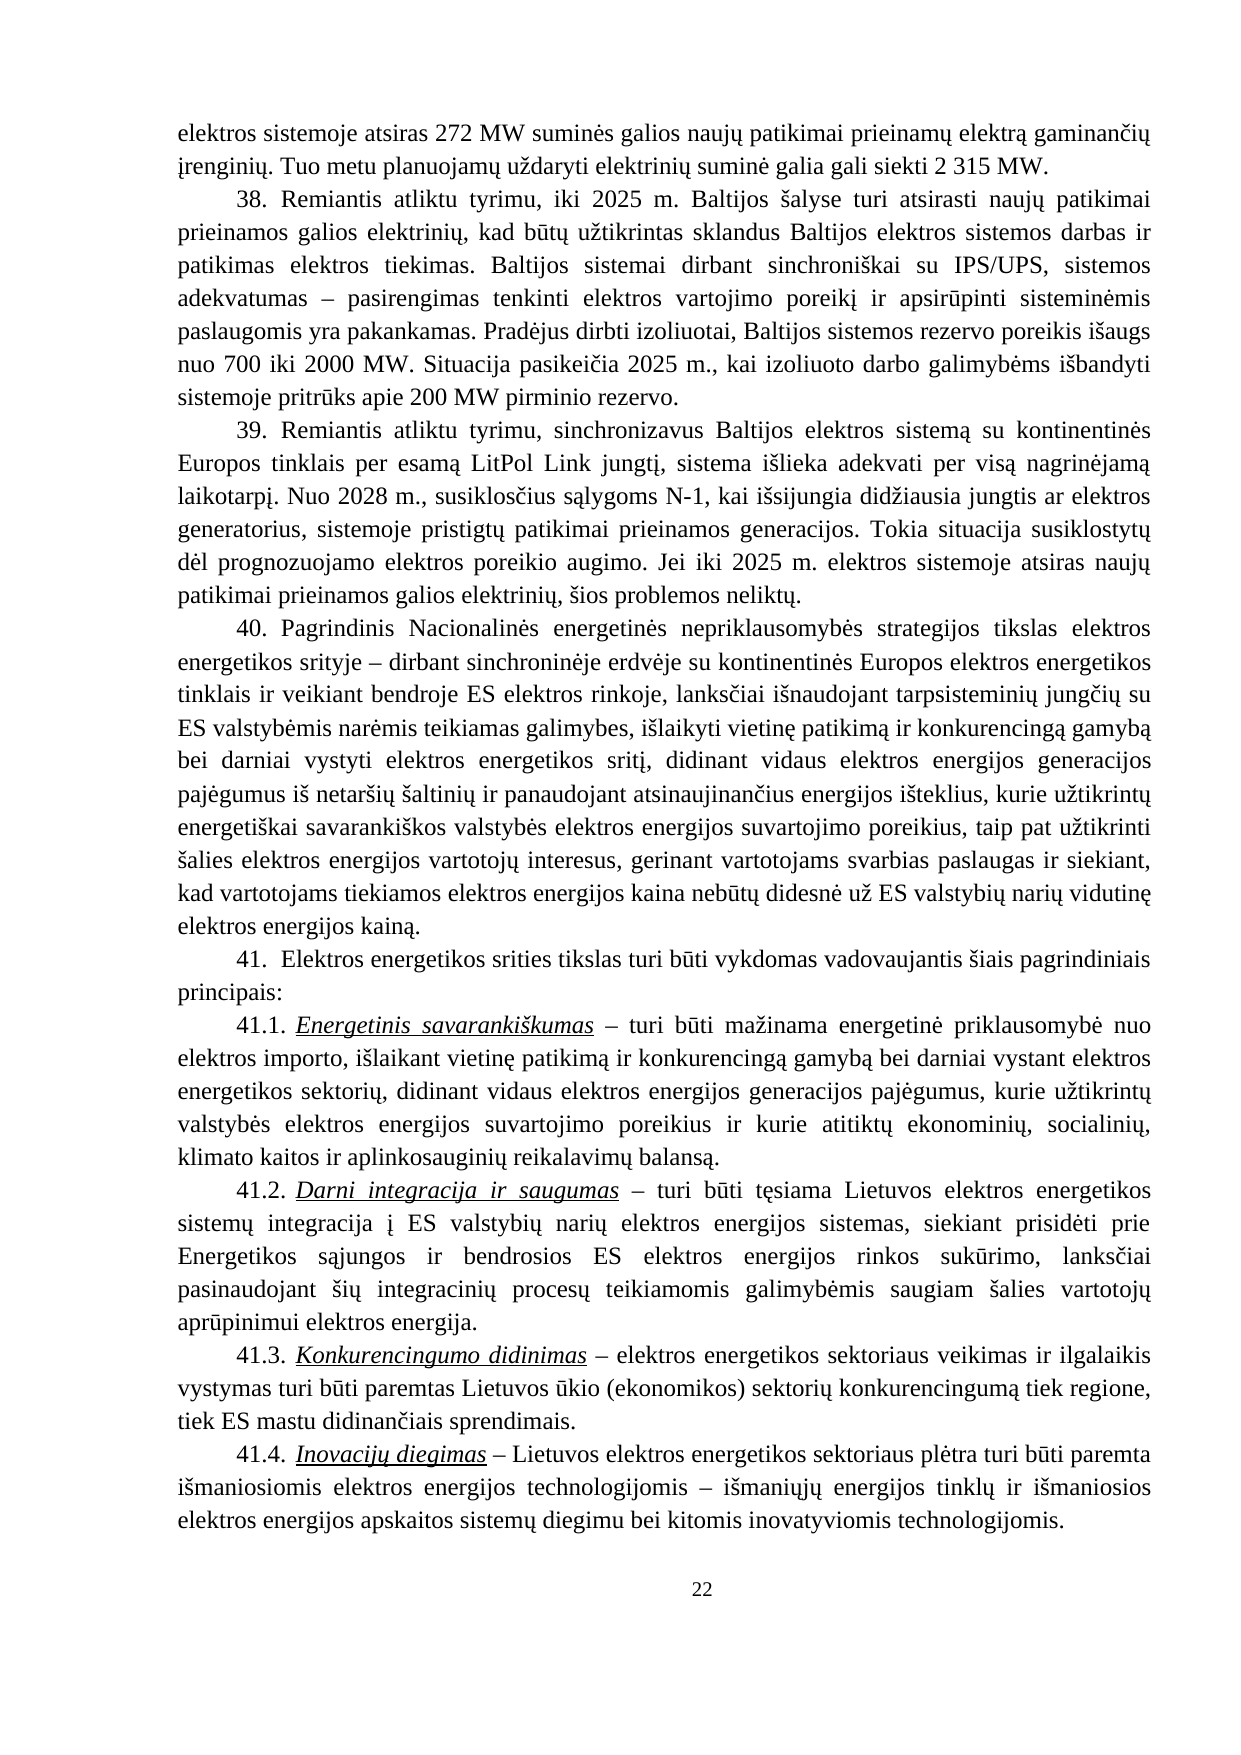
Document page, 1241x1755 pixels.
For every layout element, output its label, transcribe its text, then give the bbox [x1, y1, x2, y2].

text 39. Remiantis atliktu tyrimu, sinchronizavus Baltijos elektros sistemą su kontinentinės Europos tinklais per esamą LitPol Link jungtį, sistema išlieka adekvati per visą nagrinėjamą laikotarpį. Nuo 2028 m., susiklosčius sąlygoms N-1, kai išsijungia didžiausia jungtis ar elektros generatorius, sistemoje pristigtų patikimai prieinamos generacijos. Tokia situacija susiklostytų dėl prognozuojamo elektros poreikio augimo. Jei iki 2025 m. elektros sistemoje atsiras naujų patikimai prieinamos galios elektrinių, šios problemos neliktų. [177, 415, 1152, 609]
text 41. Elektros energetikos srities tikslas turi būti vykdomas vadovaujantis šiais pagrindiniais principais: [177, 944, 1152, 1006]
text 41.4. Inovacijų diegimas – Lietuvos elektros energetikos sektoriaus plėtra turi būti paremta išmaniosiomis elektros energijos technologijomis – išmaniųjų energijos tinklų ir išmaniosios elektros energijos apskaitos sistemų diegimu bei kitomis inovatyviomis technologijomis. [177, 1439, 1152, 1534]
text 41.1. Energetinis savarankiškumas – turi būti mažinama energetinė priklausomybė nuo elektros importo, išlaikant vietinę patikimą ir konkurencingą gamybą bei darniai vystant elektros energetikos sektorių, didinant vidaus elektros energijos generacijos pajėgumus, kurie užtikrintų valstybės elektros energijos suvartojimo poreikius ir kurie atitiktų ekonominių, socialinių, klimato kaitos ir aplinkosauginių reikalavimų balansą. [177, 1010, 1152, 1171]
text elektros sistemoje atsiras 272 MW suminės galios naujų patikimai prieinamų elektrą gaminančių įrenginių. Tuo metu planuojamų uždaryti elektrinių suminė galia gali siekti 2 315 MW. [177, 118, 1152, 180]
text 40. Pagrindinis Nacionalinės energetinės nepriklausomybės strategijos tikslas elektros energetikos srityje – dirbant sinchroninėje erdvėje su kontinentinės Europos elektros energetikos tinklais ir veikiant bendroje ES elektros rinkoje, lanksčiai išnaudojant tarpsisteminių jungčių su ES valstybėmis narėmis teikiamas galimybes, išlaikyti vietinę patikimą ir konkurencingą gamybą bei darniai vystyti elektros energetikos sritį, didinant vidaus elektros energijos generacijos pajėgumus iš netaršių šaltinių ir panaudojant atsinaujinančius energijos išteklius, kurie užtikrintų energetiškai savarankiškos valstybės elektros energijos suvartojimo poreikius, taip pat užtikrinti šalies elektros energijos vartotojų interesus, gerinant vartotojams svarbias paslaugas ir siekiant, kad vartotojams tiekiamos elektros energijos kaina nebūtų didesnė už ES valstybių narių vidutinę elektros energijos kainą. [177, 613, 1152, 939]
text 38. Remiantis atliktu tyrimu, iki 2025 m. Baltijos šalyse turi atsirasti naujų patikimai prieinamos galios elektrinių, kad būtų užtikrintas sklandus Baltijos elektros sistemos darbas ir patikimas elektros tiekimas. Baltijos sistemai dirbant sinchroniškai su IPS/UPS, sistemos adekvatumas – pasirengimas tenkinti elektros vartojimo poreikį ir apsirūpinti sisteminėmis paslaugomis yra pakankamas. Pradėjus dirbti izoliuotai, Baltijos sistemos rezervo poreikis išaugs nuo 700 iki 2000 MW. Situacija pasikeičia 2025 m., kai izoliuoto darbo galimybėms išbandyti sistemoje pritrūks apie 200 MW pirminio rezervo. [177, 184, 1152, 411]
text 41.3. Konkurencingumo didinimas – elektros energetikos sektoriaus veikimas ir ilgalaikis vystymas turi būti paremtas Lietuvos ūkio (ekonomikos) sektorių konkurencingumą tiek regione, tiek ES mastu didinančiais sprendimais. [177, 1340, 1152, 1435]
text 41.2. Darni integracija ir saugumas – turi būti tęsiama Lietuvos elektros energetikos sistemų integracija į ES valstybių narių elektros energijos sistemas, siekiant prisidėti prie Energetikos sąjungos ir bendrosios ES elektros energijos rinkos sukūrimo, lanksčiai pasinaudojant šių integracinių procesų teikiamomis galimybėmis saugiam šalies vartotojų aprūpinimui elektros energija. [177, 1175, 1152, 1336]
